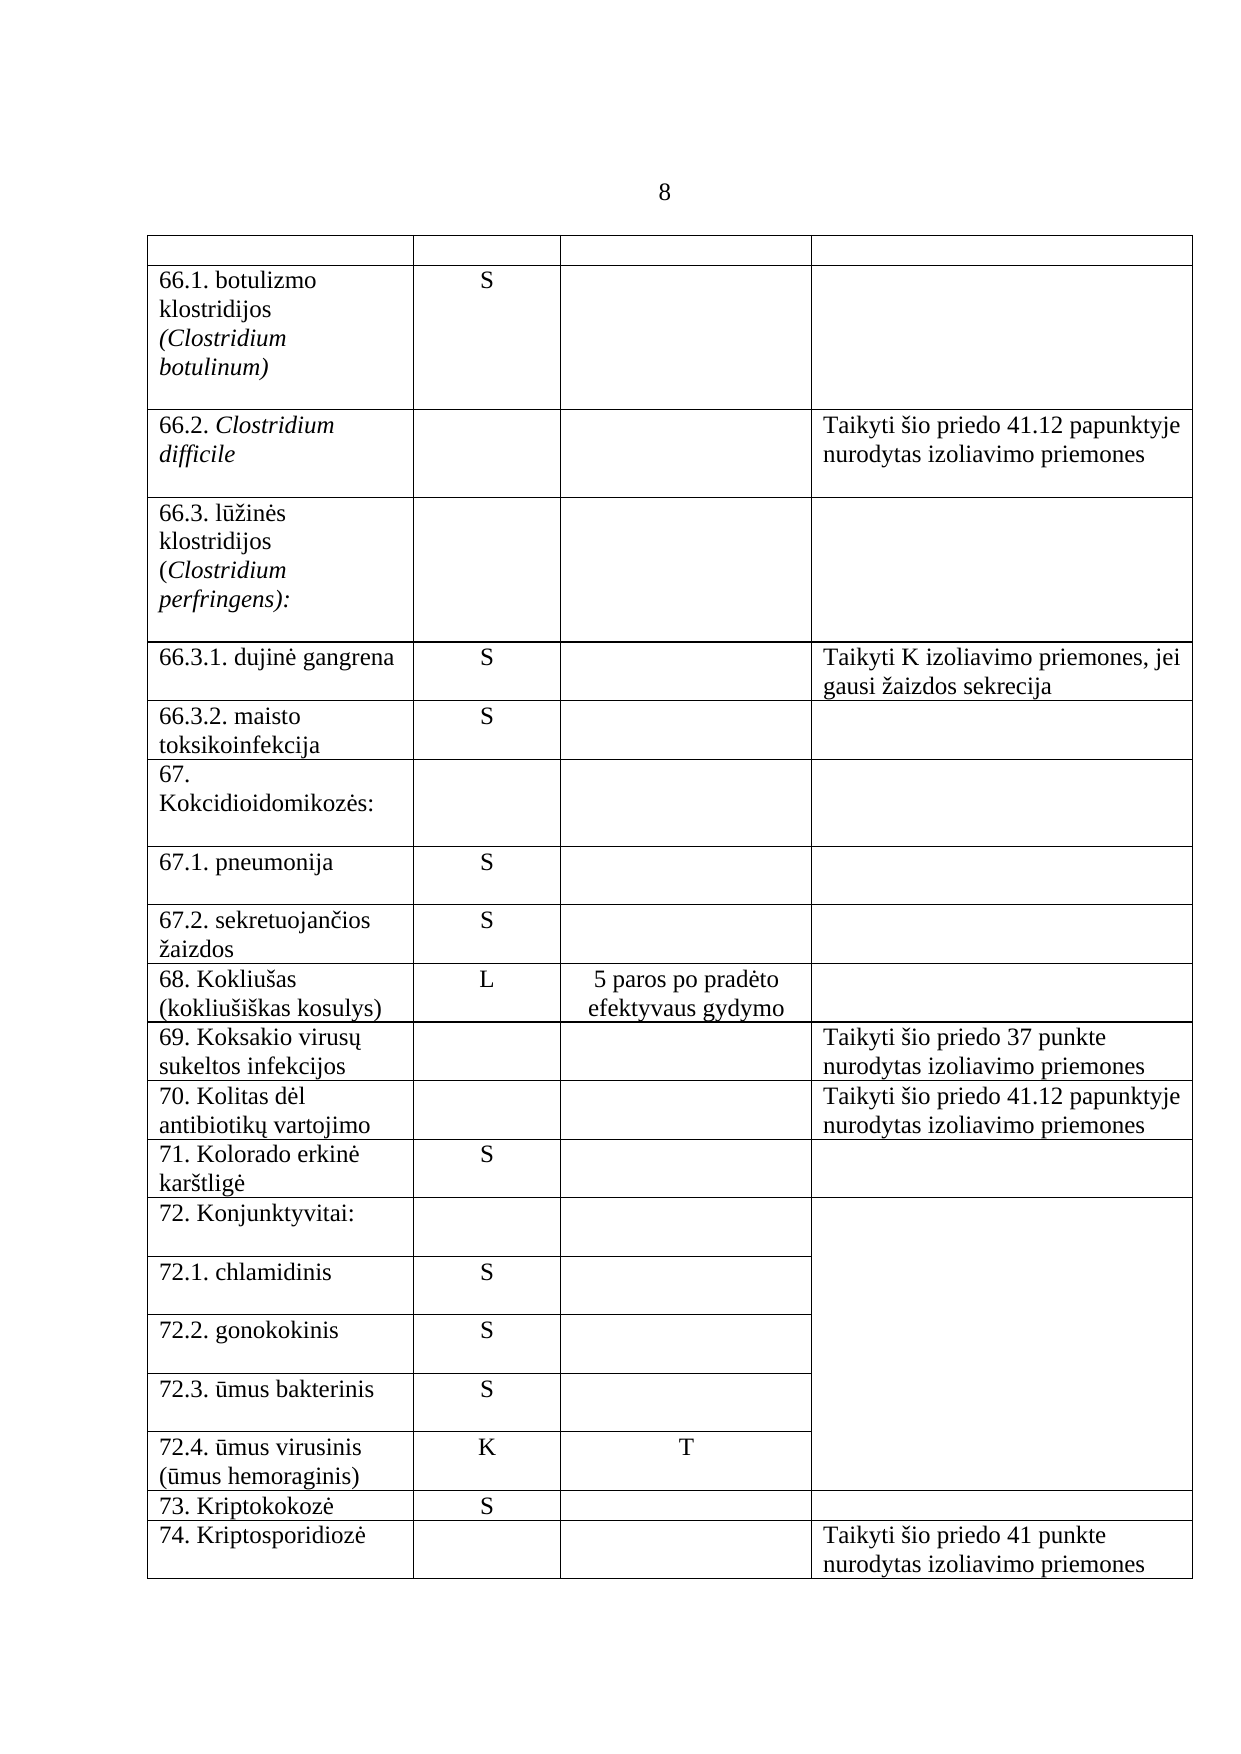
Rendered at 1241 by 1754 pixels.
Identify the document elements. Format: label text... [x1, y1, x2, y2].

table_cell [414, 1023, 560, 1080]
table_cell S [414, 1315, 560, 1373]
table_cell 69. Koksakio virusų sukeltos infekcijos [148, 1023, 413, 1080]
table_cell 74. Kriptosporidiozė [148, 1521, 413, 1578]
table_cell [414, 1081, 560, 1138]
table_cell [561, 266, 811, 409]
table_cell [812, 1140, 1192, 1197]
table_cell [561, 498, 811, 641]
table_cell K [414, 1432, 560, 1490]
table_cell [414, 1198, 560, 1256]
table_cell [414, 236, 560, 264]
table_cell 70. Kolitas dėl antibiotikų vartojimo [148, 1081, 413, 1138]
table_cell [561, 1198, 811, 1256]
table_cell [812, 498, 1192, 641]
table_cell [148, 236, 413, 264]
table_cell 72.1. chlamidinis [148, 1257, 413, 1314]
table_cell 72.3. ūmus bakterinis [148, 1374, 413, 1431]
table_cell 66.2. Clostridium difficile [148, 410, 413, 497]
table_cell 67. Kokcidioidomikozės: [148, 760, 413, 846]
table_cell [561, 643, 811, 700]
table_cell 66.3.2. maisto toksikoinfekcija [148, 701, 413, 758]
table_cell [812, 1198, 1192, 1490]
table_cell 72.2. gonokokinis [148, 1315, 413, 1373]
table_cell Taikyti šio priedo 41.12 papunktyje nurodytas izoliavimo priemones [812, 410, 1192, 497]
table_cell [561, 760, 811, 846]
table_cell [561, 701, 811, 758]
table_cell S [414, 701, 560, 758]
table_cell [414, 498, 560, 641]
table_cell Taikyti šio priedo 41 punkte nurodytas izoliavimo priemones [812, 1521, 1192, 1578]
table_cell 66.1. botulizmo klostridijos (Clostridium botulinum) [148, 266, 413, 409]
table_cell [561, 905, 811, 963]
table_cell [812, 847, 1192, 904]
table_cell [414, 410, 560, 497]
table_cell 68. Kokliušas (kokliušiškas kosulys) [148, 964, 413, 1021]
table_cell 67.2. sekretuojančios žaizdos [148, 905, 413, 963]
table_cell S [414, 847, 560, 904]
table_cell L [414, 964, 560, 1021]
table_cell [561, 236, 811, 264]
table_cell [812, 266, 1192, 409]
table_cell Taikyti šio priedo 41.12 papunktyje nurodytas izoliavimo priemones [812, 1081, 1192, 1138]
table_cell 66.3. lūžinės klostridijos (Clostridium perfringens): [148, 498, 413, 641]
table_cell 67.1. pneumonija [148, 847, 413, 904]
table_cell [561, 1315, 811, 1373]
table_cell S [414, 1491, 560, 1519]
table_cell [561, 1023, 811, 1080]
table_cell 73. Kriptokokozė [148, 1491, 413, 1519]
table_cell 5 paros po pradėto efektyvaus gydymo [561, 964, 811, 1021]
table_cell S [414, 1374, 560, 1431]
table_cell [812, 760, 1192, 846]
table_cell S [414, 266, 560, 409]
table_cell [561, 1491, 811, 1519]
table_cell 66.3.1. dujinė gangrena [148, 643, 413, 700]
table_cell [414, 1521, 560, 1578]
table_cell [812, 1491, 1192, 1519]
table_cell [561, 410, 811, 497]
table_cell [561, 1374, 811, 1431]
table_cell [812, 964, 1192, 1021]
table_cell S [414, 1257, 560, 1314]
table_cell S [414, 1140, 560, 1197]
table_cell [561, 1257, 811, 1314]
table_cell [812, 236, 1192, 264]
table_cell 72. Konjunktyvitai: [148, 1198, 413, 1256]
table_cell Taikyti K izoliavimo priemones, jei gausi žaizdos sekrecija [812, 643, 1192, 700]
table_cell [561, 1140, 811, 1197]
table_cell 72.4. ūmus virusinis (ūmus hemoraginis) [148, 1432, 413, 1490]
table_cell S [414, 643, 560, 700]
table_cell T [561, 1432, 811, 1490]
table_cell Taikyti šio priedo 37 punkte nurodytas izoliavimo priemones [812, 1023, 1192, 1080]
table_cell 71. Kolorado erkinė karštligė [148, 1140, 413, 1197]
table_cell [561, 1521, 811, 1578]
table_cell [812, 905, 1192, 963]
table_cell [561, 847, 811, 904]
table_cell [812, 701, 1192, 758]
table_cell [561, 1081, 811, 1138]
table_cell S [414, 905, 560, 963]
table_cell [414, 760, 560, 846]
